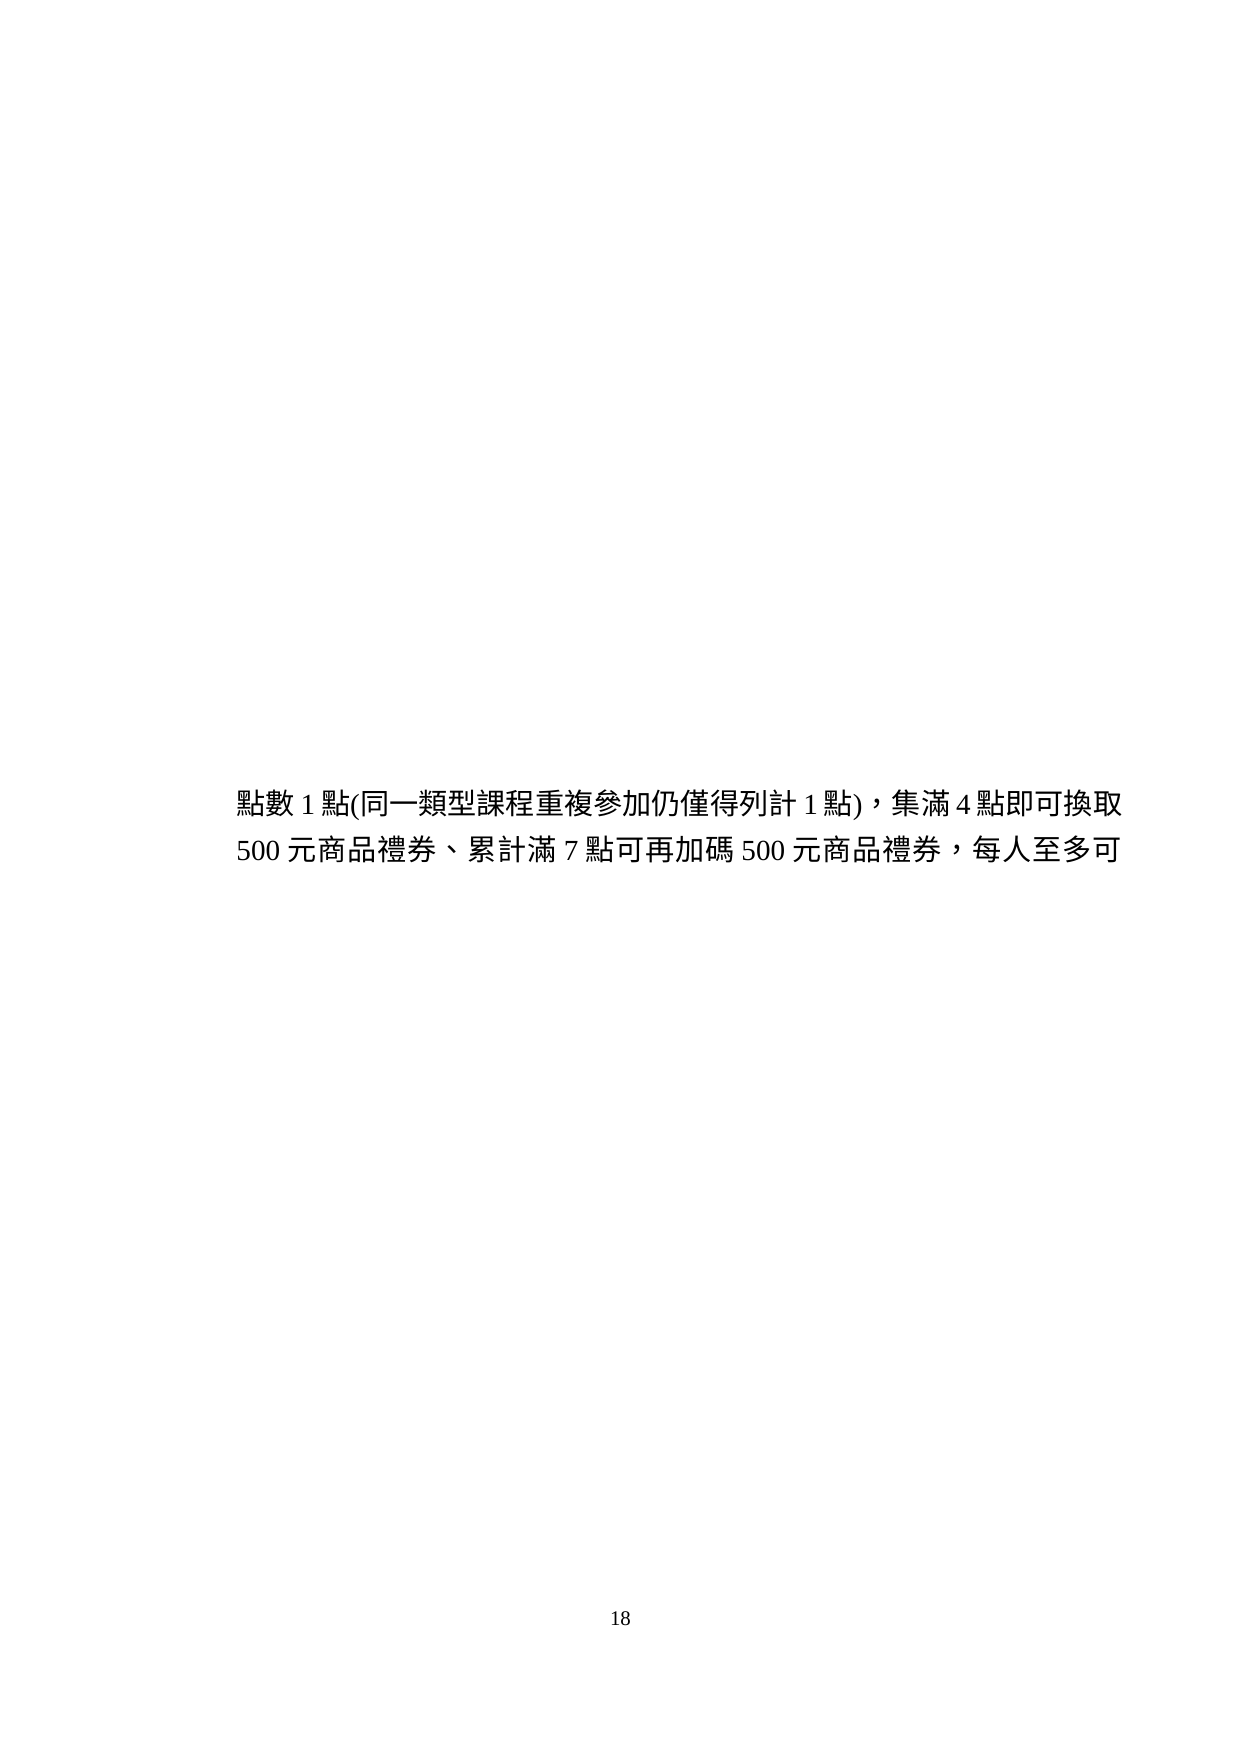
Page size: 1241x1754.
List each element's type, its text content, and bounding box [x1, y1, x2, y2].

text 點數1點(同一類型課程重複參加仍僅得列計1點)，集滿4點即可換取500元商品禮券、累計滿7點可再加碼500元商品禮券，每人至多可 [177, 778, 1122, 870]
